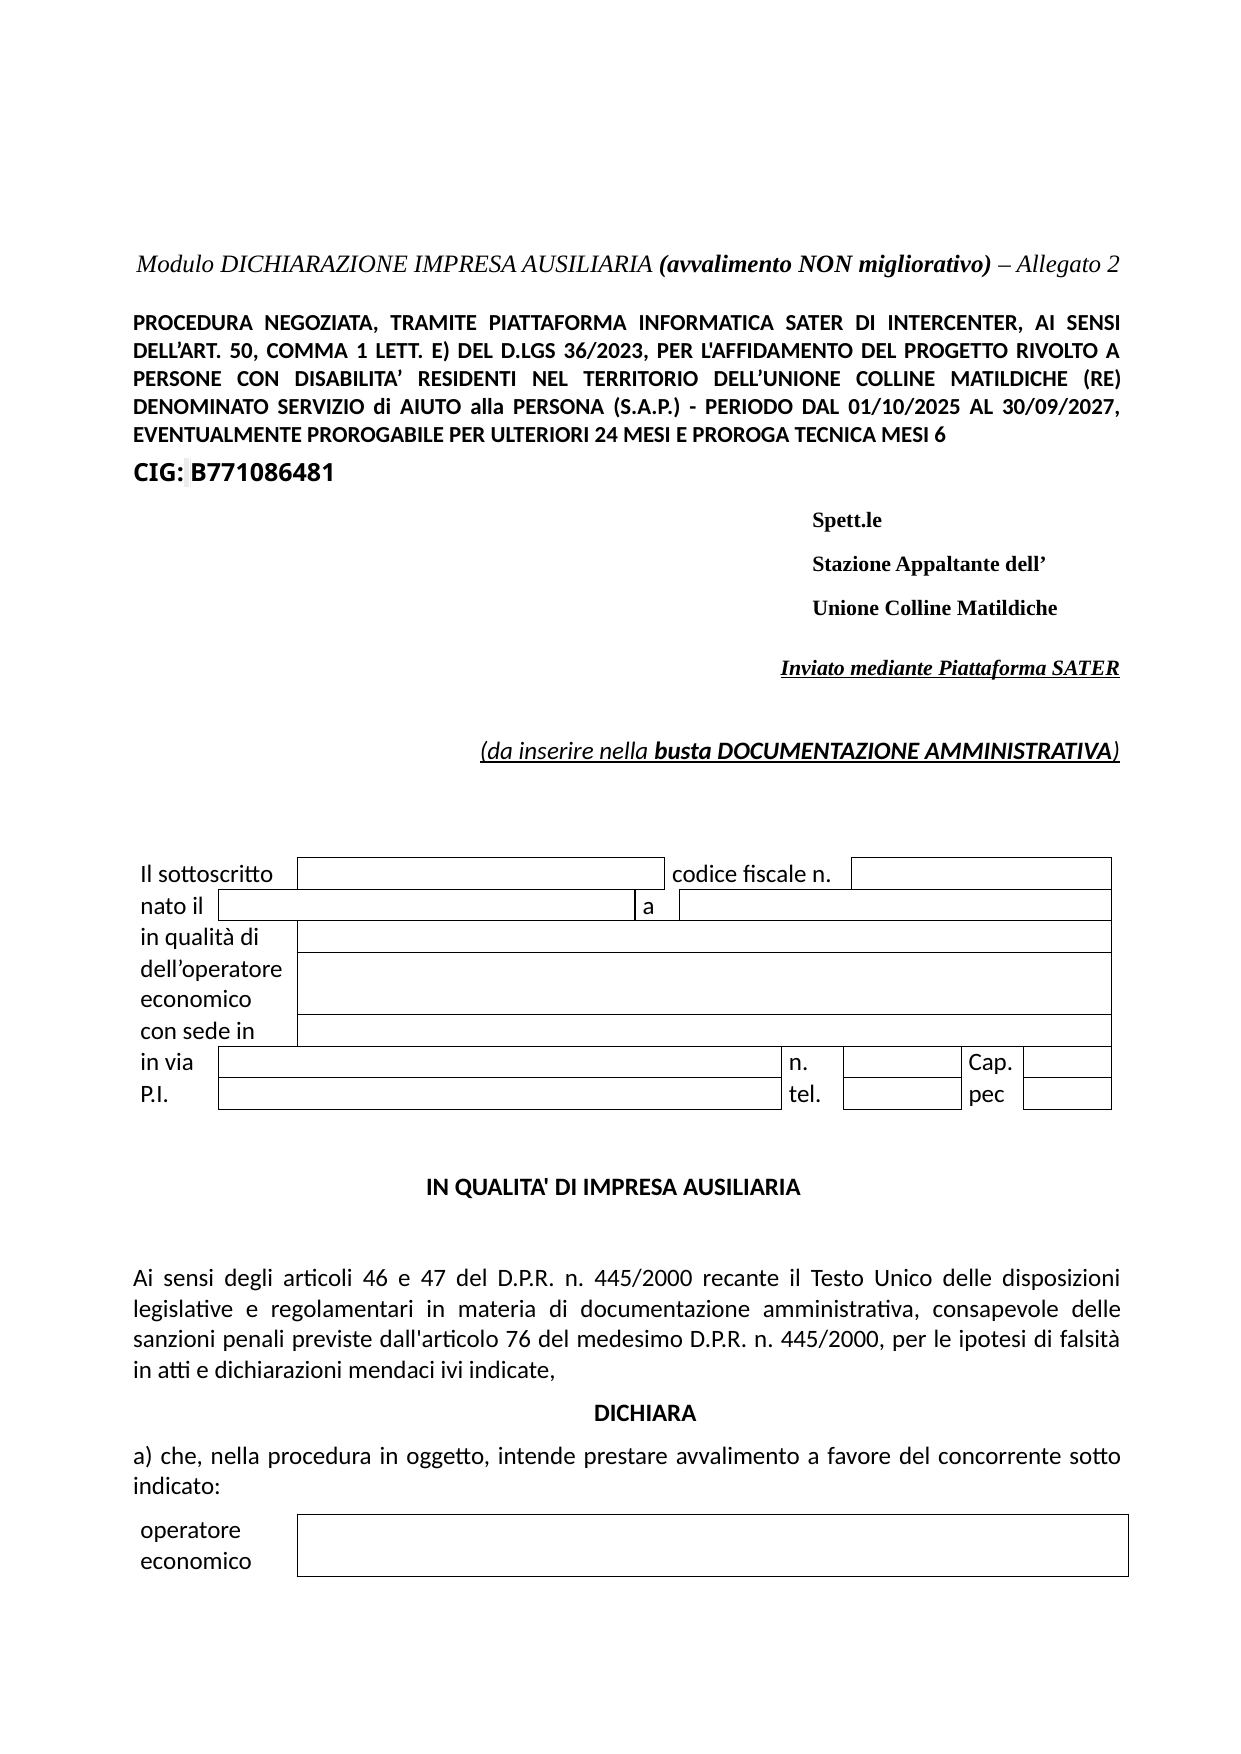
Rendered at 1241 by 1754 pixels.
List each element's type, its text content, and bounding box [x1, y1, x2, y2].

table_cell P.I. [133, 1077, 218, 1109]
table_cell tel. [782, 1077, 843, 1109]
text Unione Colline Matildiche [133, 595, 1122, 620]
text a) che, nella procedura in oggetto, intende prestare avvalimento a favore del concorrente sotto indicato: [133, 1440, 1122, 1501]
table_cell [1098, 1110, 1102, 1171]
table_cell pec [962, 1077, 1023, 1109]
table_cell [219, 890, 634, 920]
table_header [298, 858, 664, 889]
text Stazione Appaltante dell’ [738, 551, 1122, 576]
table_cell [844, 1078, 961, 1109]
table_cell [680, 890, 1111, 920]
table_header codice fiscale n. [665, 857, 851, 889]
text CIG: B771086481 [133, 454, 1122, 488]
table_cell dell’operatore economico [133, 952, 297, 1014]
table_header [298, 1515, 1128, 1576]
table_cell [1106, 1110, 1112, 1171]
table_cell [1102, 1110, 1106, 1171]
table_cell [298, 953, 1111, 1014]
table_cell [298, 921, 1111, 952]
text Spett.le [738, 507, 1122, 532]
table_header Il sottoscritto [133, 857, 297, 889]
table_cell [1102, 1171, 1106, 1201]
table_cell [1024, 1047, 1111, 1077]
table_header operatore economico [133, 1514, 297, 1576]
table_cell Cap. [962, 1047, 1023, 1077]
text Ai sensi degli articoli 46 e 47 del D.P.R. n. 445/2000 recante il Testo Unico delle disposizioni legislative e regolamentari in materia di documentazione amministrativa, consapevole delle sanzioni penali previste dall'articolo 76 del medesimo D.P.R. n. 445/2000, per le ipotesi di falsità in atti e dichiarazioni mendaci ivi indicate, [133, 1262, 1122, 1384]
table_cell n. [782, 1047, 843, 1077]
table_cell con sede in [133, 1014, 297, 1046]
table_cell [844, 1047, 961, 1077]
table_cell [1094, 1171, 1098, 1201]
text DICHIARA [168, 1397, 1122, 1427]
table_cell [133, 1109, 1094, 1171]
text Modulo DICHIARAZIONE IMPRESA AUSILIARIA (avvalimento NON migliorativo) – Allegato 2 [133, 249, 1122, 277]
table_cell nato il [133, 889, 218, 920]
table_header [852, 858, 1111, 889]
text (da inserire nella busta DOCUMENTAZIONE AMMINISTRATIVA) [133, 735, 1122, 766]
table_cell [1094, 1110, 1098, 1171]
table_cell a [636, 889, 679, 920]
table_cell [1024, 1078, 1111, 1109]
table_cell [219, 1078, 781, 1109]
table_cell [1098, 1171, 1102, 1201]
table_cell in qualità di [133, 920, 297, 952]
table_cell [1106, 1171, 1112, 1201]
table_cell in via [133, 1046, 218, 1077]
table_cell [298, 1015, 1111, 1046]
text PROCEDURA NEGOZIATA, TRAMITE PIATTAFORMA INFORMATICA SATER DI INTERCENTER, AI SENSI DELL’ART. 50, COMMA 1 LETT. E) DEL D.LGS 36/2023, PER L'AFFIDAMENTO DEL PROGETTO RIVOLTO A PERSONE CON DISABILITA’ RESIDENTI NEL TERRITORIO DELL’UNIONE COLLINE MATILDICHE (RE) DENOMINATO SERVIZIO di AIUTO alla PERSONA (S.A.P.) - PERIODO DAL 01/10/2025 AL 30/09/2027, EVENTUALMENTE PROROGABILE PER ULTERIORI 24 MESI E PROROGA TECNICA MESI 6 [133, 308, 1122, 448]
table_cell IN QUALITA' DI IMPRESA AUSILIARIA [133, 1171, 1094, 1201]
table_cell [219, 1047, 781, 1077]
text Inviato mediante Piattaforma SATER [170, 645, 1122, 681]
